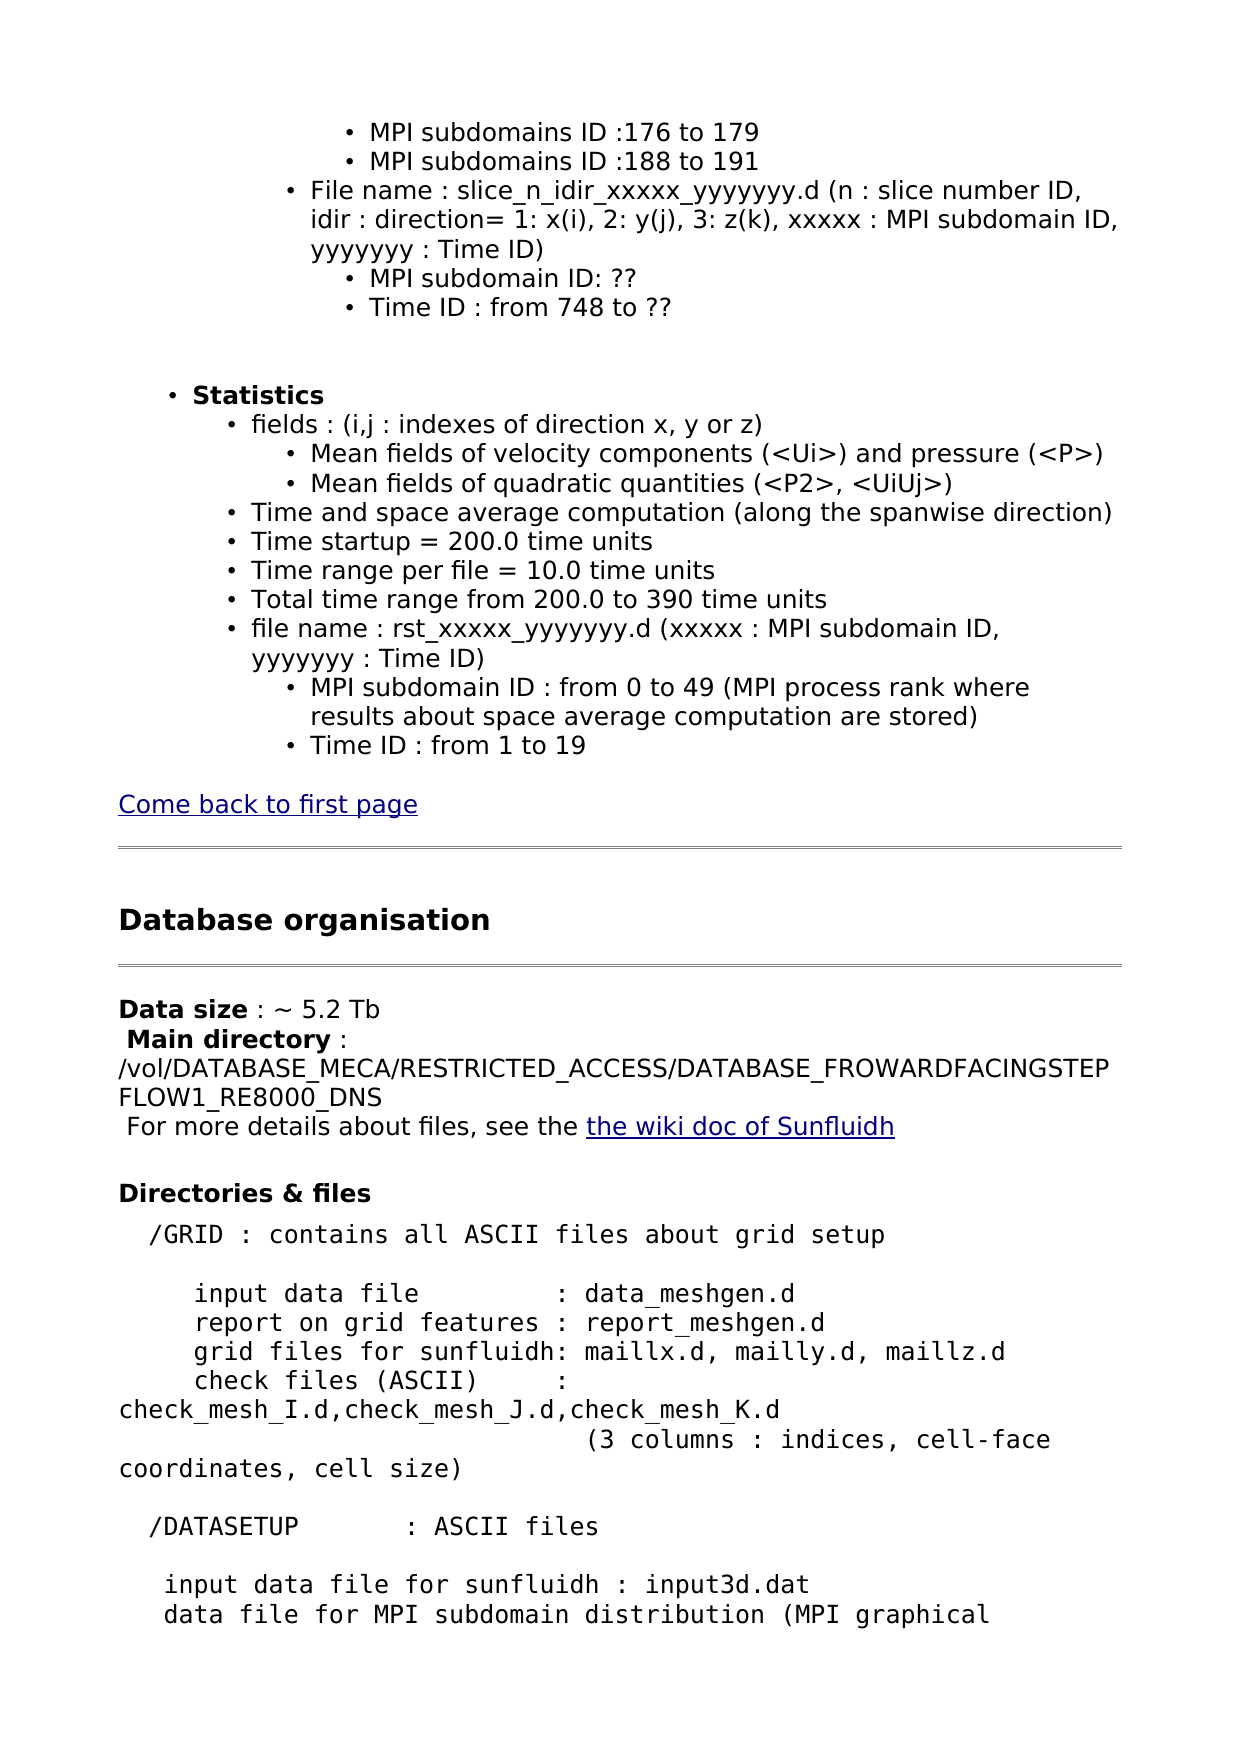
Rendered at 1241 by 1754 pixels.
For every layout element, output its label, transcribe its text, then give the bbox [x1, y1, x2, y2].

list Statistics [177, 381, 1122, 410]
list fields : (i,j : indexes of direction x, y or z) [236, 410, 1122, 439]
list Time range per file = 10.0 time units [236, 556, 1122, 585]
text Data size : ~ 5.2 Tb Main directory : /vol/DATABASE_MECA/RESTRICTED_ACCESS/DATABASE_FROWARDFACINGSTEPFLOW1_RE8000_DNS For more details about files, see the the wiki doc of Sunfluidh [118, 996, 1122, 1142]
subtitle Database organisation [118, 903, 1122, 937]
list Time and space average computation (along the spanwise direction) [236, 498, 1122, 527]
text Come back to first page [118, 790, 1122, 819]
list MPI subdomain ID: ?? [354, 264, 1122, 293]
list Time startup = 200.0 time units [236, 527, 1122, 556]
list MPI subdomains ID :176 to 179 [354, 118, 1122, 147]
list MPI subdomains ID :188 to 191 [354, 147, 1122, 176]
list MPI subdomain ID : from 0 to 49 (MPI process rank where results about space average computation are stored) [295, 673, 1122, 731]
list Total time range from 200.0 to 390 time units [236, 585, 1122, 614]
subtitle Directories & files [118, 1179, 1122, 1208]
list file name : rst_xxxxx_yyyyyyy.d (xxxxx : MPI subdomain ID, yyyyyyy : Time ID) [236, 614, 1122, 673]
text /GRID : contains all ASCII files about grid setup input data file : data_meshgen.d report on grid features : report_meshgen.d grid files for sunfluidh: maillx.d, mailly.d, maillz.d check files (ASCII) : check_mesh_I.d,check_mesh_J.d,check_mesh_K.d (3 columns : indices, cell-face coordinates, cell size) /DATASETUP : ASCII files input data file for sunfluidh : input3d.dat data file for MPI subdomain distribution (MPI graphical [118, 1221, 1122, 1629]
list File name : slice_n_idir_xxxxx_yyyyyyy.d (n : slice number ID, idir : direction= 1: x(i), 2: y(j), 3: z(k), xxxxx : MPI subdomain ID, yyyyyyy : Time ID) [295, 176, 1122, 264]
list Mean fields of quadratic quantities (<P2>, <UiUj>) [295, 469, 1122, 498]
list Time ID : from 1 to 19 [295, 731, 1122, 760]
list Time ID : from 748 to ?? [354, 293, 1122, 322]
list Mean fields of velocity components (<Ui>) and pressure (<P>) [295, 439, 1122, 469]
